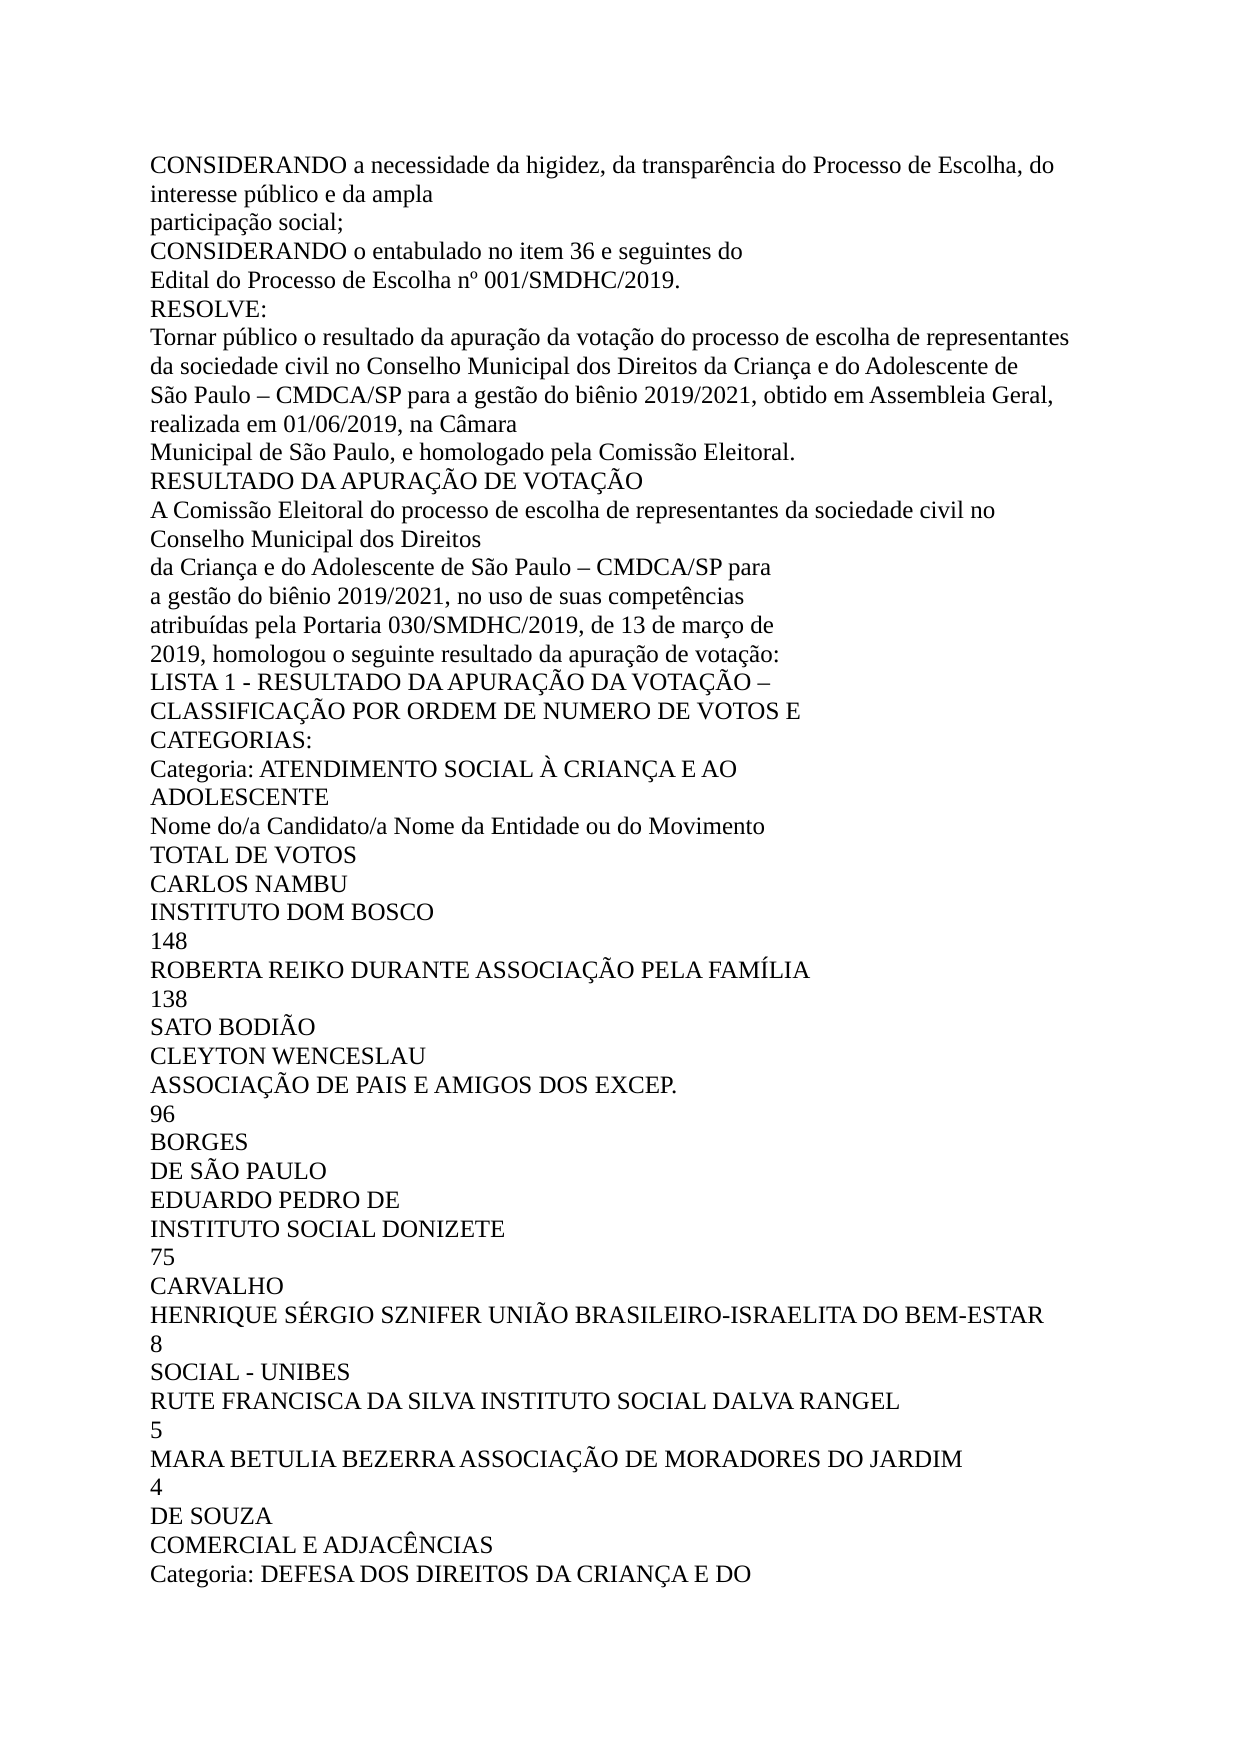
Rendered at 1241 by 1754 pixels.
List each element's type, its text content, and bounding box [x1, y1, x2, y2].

text INSTITUTO DOM BOSCO [150, 897, 1090, 926]
text Categoria: ATENDIMENTO SOCIAL À CRIANÇA E AO [150, 754, 1090, 782]
text atribuídas pela Portaria 030/SMDHC/2019, de 13 de março de [150, 610, 1090, 639]
text RESULTADO DA APURAÇÃO DE VOTAÇÃO [150, 466, 1090, 495]
text RESOLVE: [150, 294, 1090, 322]
text 5 [150, 1415, 1090, 1444]
text DE SOUZA [150, 1501, 1090, 1530]
text LISTA 1 - RESULTADO DA APURAÇÃO DA VOTAÇÃO – [150, 667, 1090, 696]
text DE SÃO PAULO [150, 1156, 1090, 1185]
text HENRIQUE SÉRGIO SZNIFER UNIÃO BRASILEIRO-ISRAELITA DO BEM-ESTAR [150, 1300, 1090, 1329]
text 4 [150, 1472, 1090, 1501]
text Edital do Processo de Escolha nº 001/SMDHC/2019. [150, 265, 1090, 294]
text ROBERTA REIKO DURANTE ASSOCIAÇÃO PELA FAMÍLIA [150, 955, 1090, 984]
text Nome do/a Candidato/a Nome da Entidade ou do Movimento [150, 811, 1090, 840]
text 75 [150, 1242, 1090, 1271]
text 148 [150, 926, 1090, 955]
text CARVALHO [150, 1271, 1090, 1300]
text ADOLESCENTE [150, 782, 1090, 811]
text ASSOCIAÇÃO DE PAIS E AMIGOS DOS EXCEP. [150, 1070, 1090, 1099]
text MARA BETULIA BEZERRA ASSOCIAÇÃO DE MORADORES DO JARDIM [150, 1444, 1090, 1472]
text CLEYTON WENCESLAU [150, 1041, 1090, 1070]
text CATEGORIAS: [150, 725, 1090, 754]
text SATO BODIÃO [150, 1012, 1090, 1041]
text Tornar público o resultado da apuração da votação do processo de escolha de representantes da sociedade civil no Conselho Municipal dos Direitos da Criança e do Adolescente de [150, 322, 1090, 380]
text Categoria: DEFESA DOS DIREITOS DA CRIANÇA E DO [150, 1559, 1090, 1587]
text participação social; [150, 207, 1090, 236]
text CONSIDERANDO o entabulado no item 36 e seguintes do [150, 236, 1090, 265]
text Municipal de São Paulo, e homologado pela Comissão Eleitoral. [150, 437, 1090, 466]
text 8 [150, 1329, 1090, 1357]
text SOCIAL - UNIBES [150, 1357, 1090, 1386]
text RUTE FRANCISCA DA SILVA INSTITUTO SOCIAL DALVA RANGEL [150, 1386, 1090, 1415]
text 138 [150, 984, 1090, 1012]
text São Paulo – CMDCA/SP para a gestão do biênio 2019/2021, obtido em Assembleia Geral, realizada em 01/06/2019, na Câmara [150, 380, 1090, 437]
text CARLOS NAMBU [150, 869, 1090, 897]
text TOTAL DE VOTOS [150, 840, 1090, 869]
text A Comissão Eleitoral do processo de escolha de representantes da sociedade civil no Conselho Municipal dos Direitos [150, 495, 1090, 552]
text CONSIDERANDO a necessidade da higidez, da transparência do Processo de Escolha, do interesse público e da ampla [150, 150, 1090, 207]
text BORGES [150, 1127, 1090, 1156]
text 96 [150, 1099, 1090, 1127]
text INSTITUTO SOCIAL DONIZETE [150, 1214, 1090, 1242]
text 2019, homologou o seguinte resultado da apuração de votação: [150, 639, 1090, 667]
text COMERCIAL E ADJACÊNCIAS [150, 1530, 1090, 1559]
text da Criança e do Adolescente de São Paulo – CMDCA/SP para [150, 552, 1090, 581]
text a gestão do biênio 2019/2021, no uso de suas competências [150, 581, 1090, 610]
text CLASSIFICAÇÃO POR ORDEM DE NUMERO DE VOTOS E [150, 696, 1090, 725]
text EDUARDO PEDRO DE [150, 1185, 1090, 1214]
